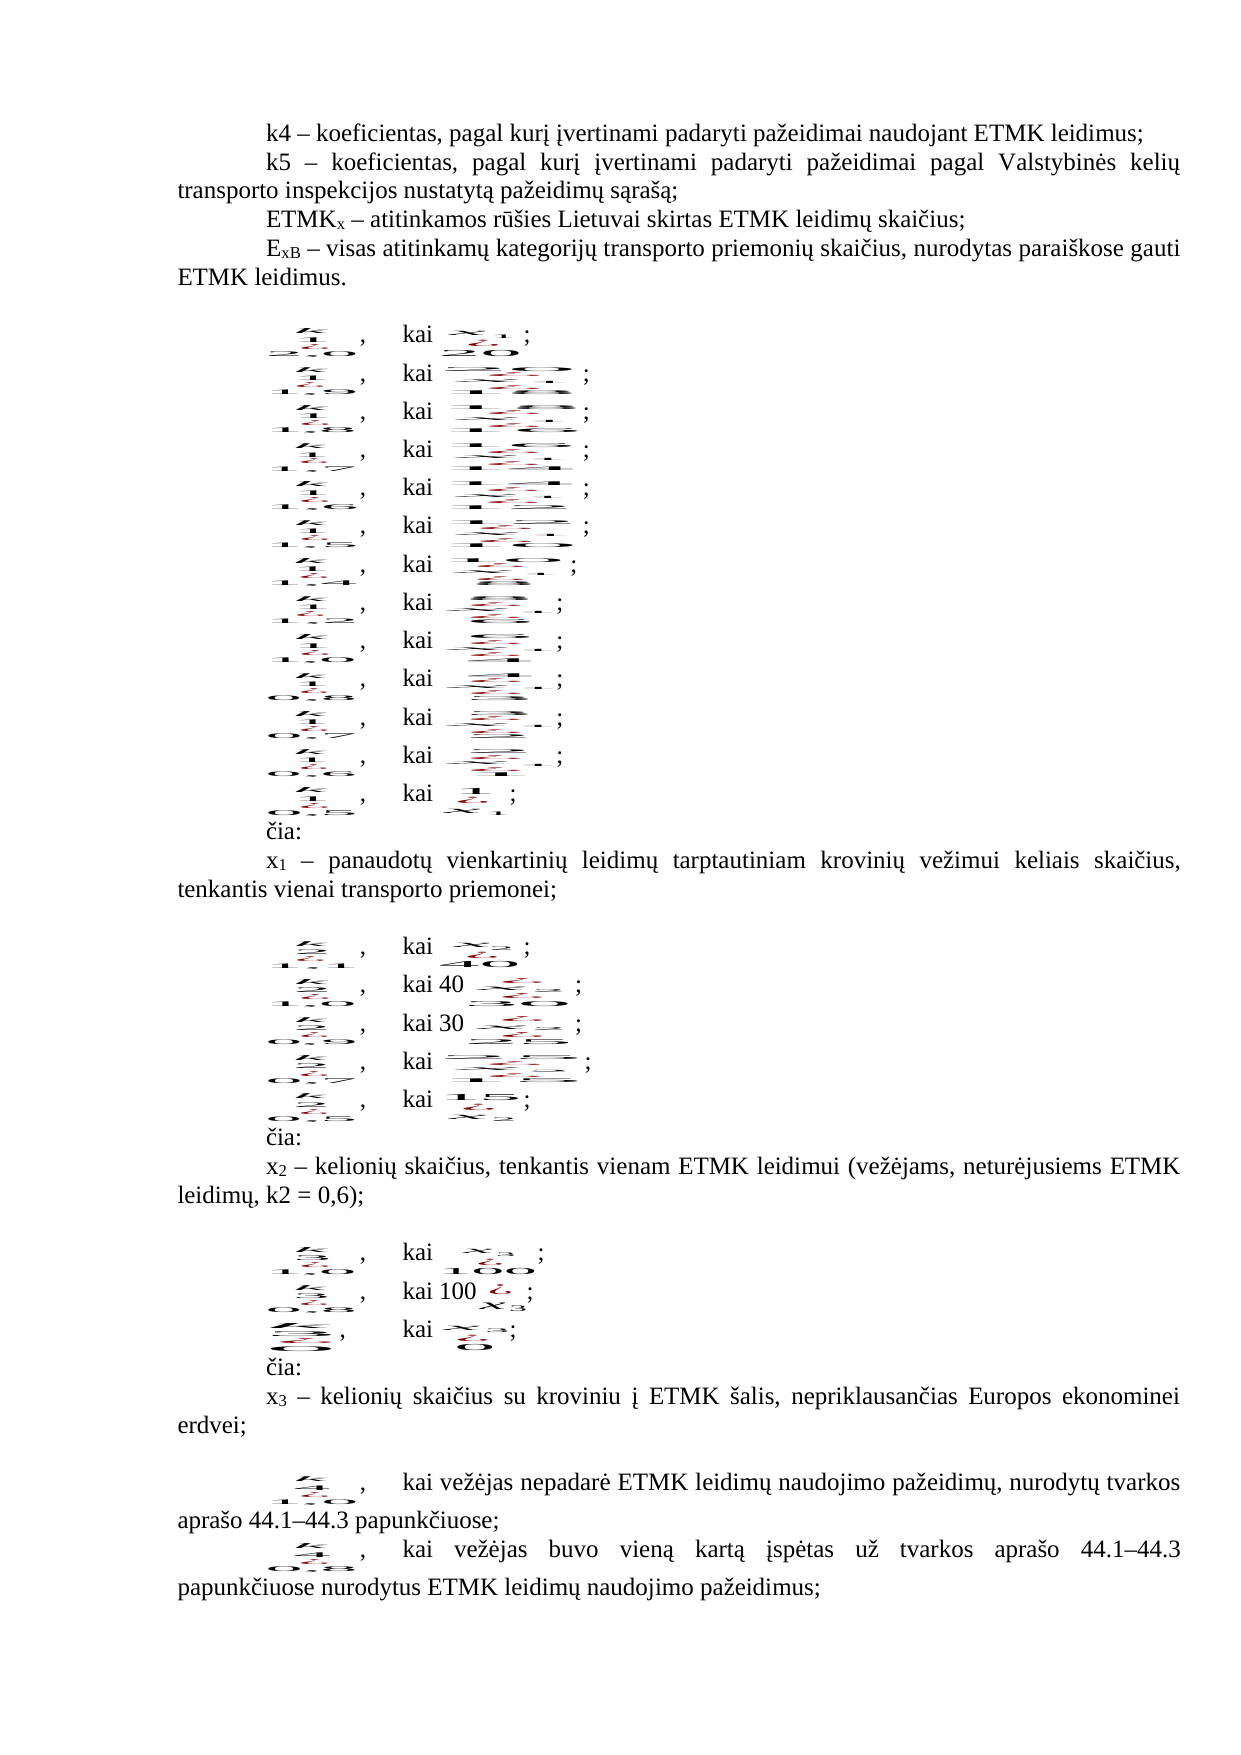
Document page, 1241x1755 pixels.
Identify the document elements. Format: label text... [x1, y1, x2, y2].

text , kai ; [177, 549, 1181, 587]
text , kai ; [177, 587, 1181, 625]
text , kai ; [177, 396, 1181, 434]
text x1 – panaudotų vienkartinių leidimų tarptautiniam krovinių vežimui keliais skaičius, tenkantis vienai transporto priemonei; [177, 845, 1181, 903]
text , kai 30; [177, 1008, 1181, 1046]
text čia: [177, 1352, 1181, 1381]
text ETMKx – atitinkamos rūšies Lietuvai skirtas ETMK leidimų skaičius; [177, 204, 1181, 233]
text , kai ; [177, 931, 1181, 969]
text , kai 40; [177, 969, 1181, 1008]
text , kai ; [177, 740, 1181, 778]
text čia: [177, 1122, 1181, 1151]
text , kai vežėjas nepadarė ETMK leidimų naudojimo pažeidimų, nurodytų tvarkos aprašo 44.1–44.3 papunkčiuose; [177, 1467, 1181, 1534]
text , kai ; [177, 358, 1181, 396]
text , kai ; [177, 511, 1181, 549]
text , kai ; [177, 1084, 1181, 1122]
text k4 – koeficientas, pagal kurį įvertinami padaryti pažeidimai naudojant ETMK leidimus; [177, 118, 1181, 147]
text , kai ; [177, 1314, 1181, 1352]
text , kai ; [177, 434, 1181, 472]
text , kai ; [177, 319, 1181, 358]
text ExB – visas atitinkamų kategorijų transporto priemonių skaičius, nurodytas paraiškose gauti ETMK leidimus. [177, 233, 1181, 291]
text čia: [177, 816, 1181, 845]
text , kai ; [177, 1237, 1181, 1276]
text , kai vežėjas buvo vieną kartą įspėtas už tvarkos aprašo 44.1–44.3 papunkčiuose nurodytus ETMK leidimų naudojimo pažeidimus; [177, 1534, 1181, 1601]
text , kai ; [177, 472, 1181, 511]
text , kai ; [177, 778, 1181, 816]
text , kai 100; [177, 1276, 1181, 1314]
text , kai ; [177, 625, 1181, 663]
text x2 – kelionių skaičius, tenkantis vienam ETMK leidimui (vežėjams, neturėjusiems ETMK leidimų, k2 = 0,6); [177, 1151, 1181, 1209]
text , kai ; [177, 1046, 1181, 1084]
text x3 – kelionių skaičius su kroviniu į ETMK šalis, nepriklausančias Europos ekonominei erdvei; [177, 1381, 1181, 1438]
text , kai ; [177, 702, 1181, 740]
text , kai ; [177, 663, 1181, 702]
text k5 – koeficientas, pagal kurį įvertinami padaryti pažeidimai pagal Valstybinės kelių transporto inspekcijos nustatytą pažeidimų sąrašą; [177, 147, 1181, 204]
